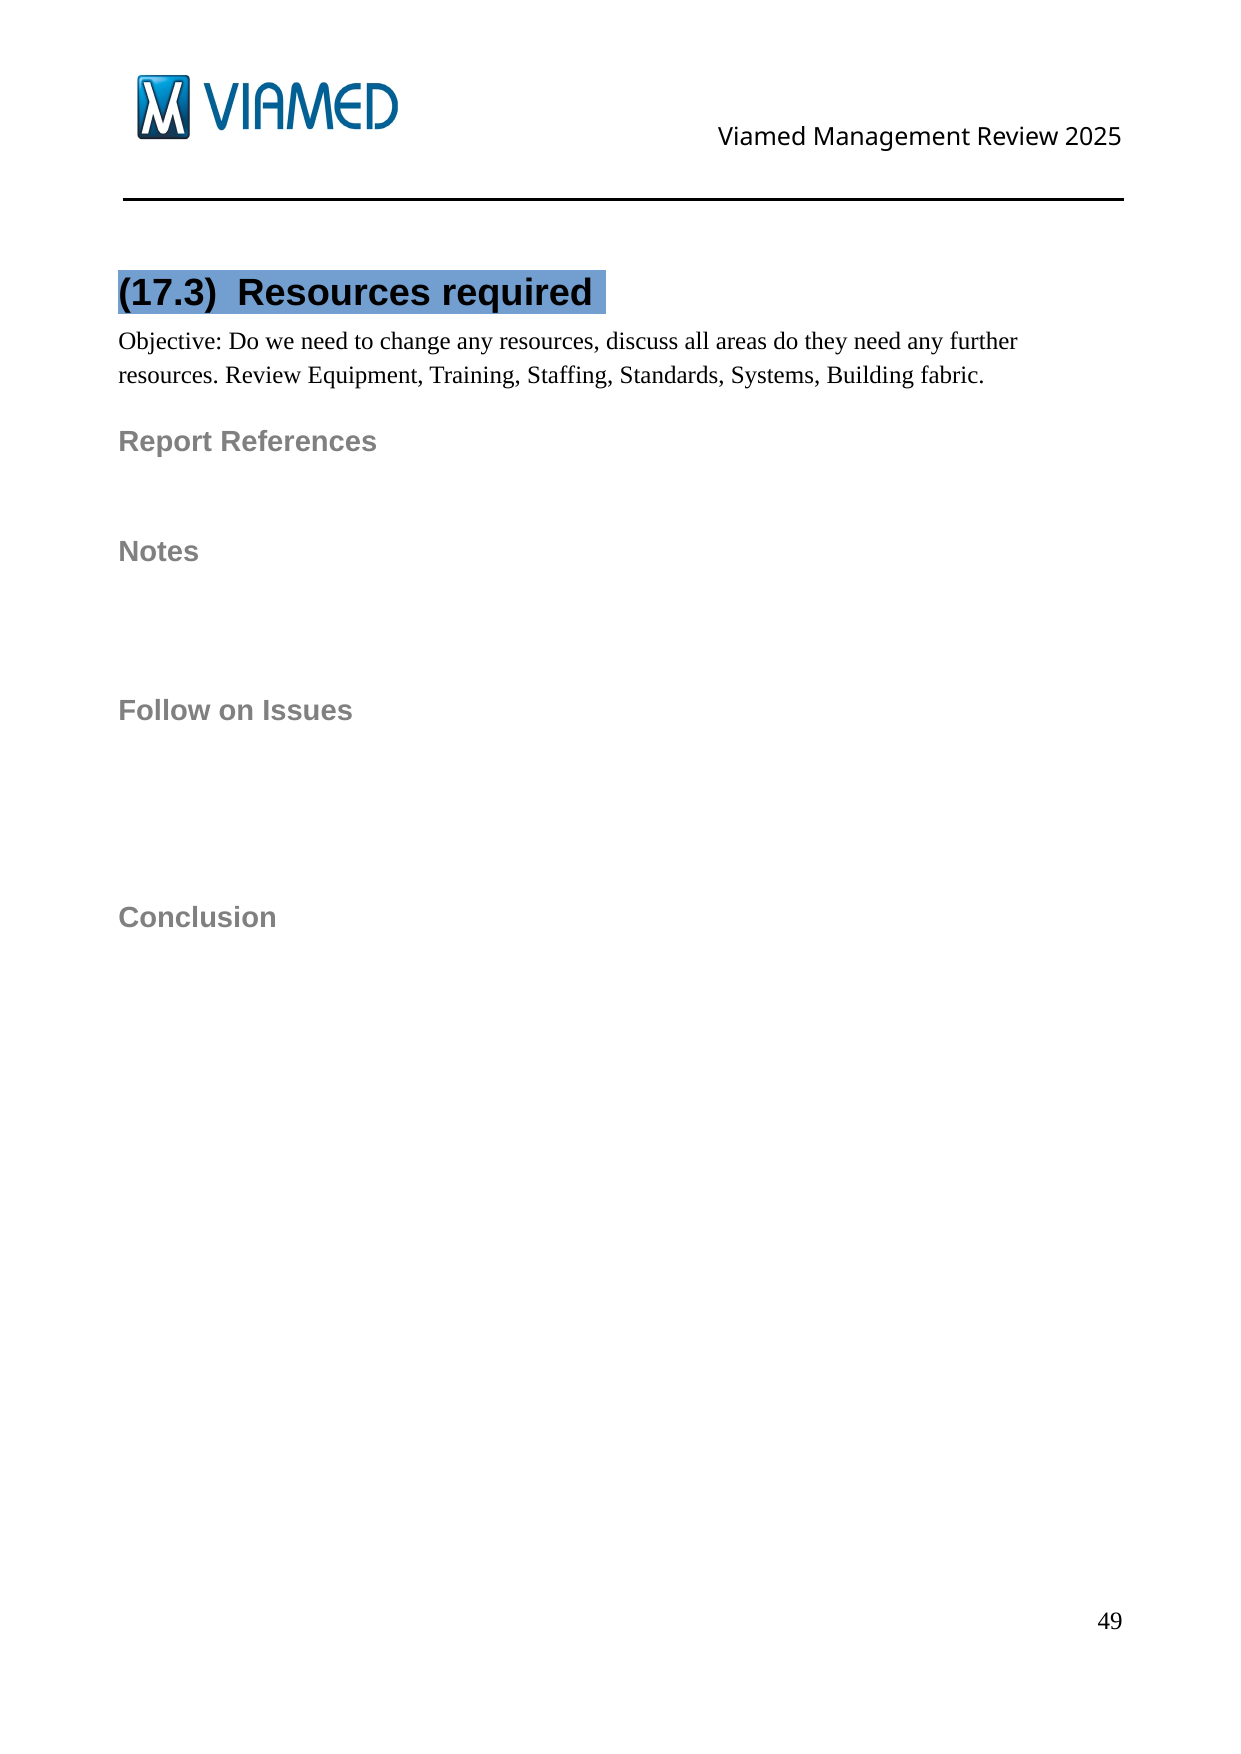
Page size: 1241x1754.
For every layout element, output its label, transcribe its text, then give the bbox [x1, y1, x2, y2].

subtitle Follow on Issues [118, 693, 1122, 726]
text Objective: Do we need to change any resources, discuss all areas do they need any further resources. Review Equipment, Training, Staffing, Standards, Systems, Building fabric. [118, 326, 1122, 389]
picture [133, 65, 401, 149]
subtitle Report References [118, 424, 1122, 458]
subtitle Conclusion [118, 901, 1122, 934]
subtitle Notes [118, 534, 1122, 567]
subtitle (17.3) Resources required [606, 270, 1122, 314]
